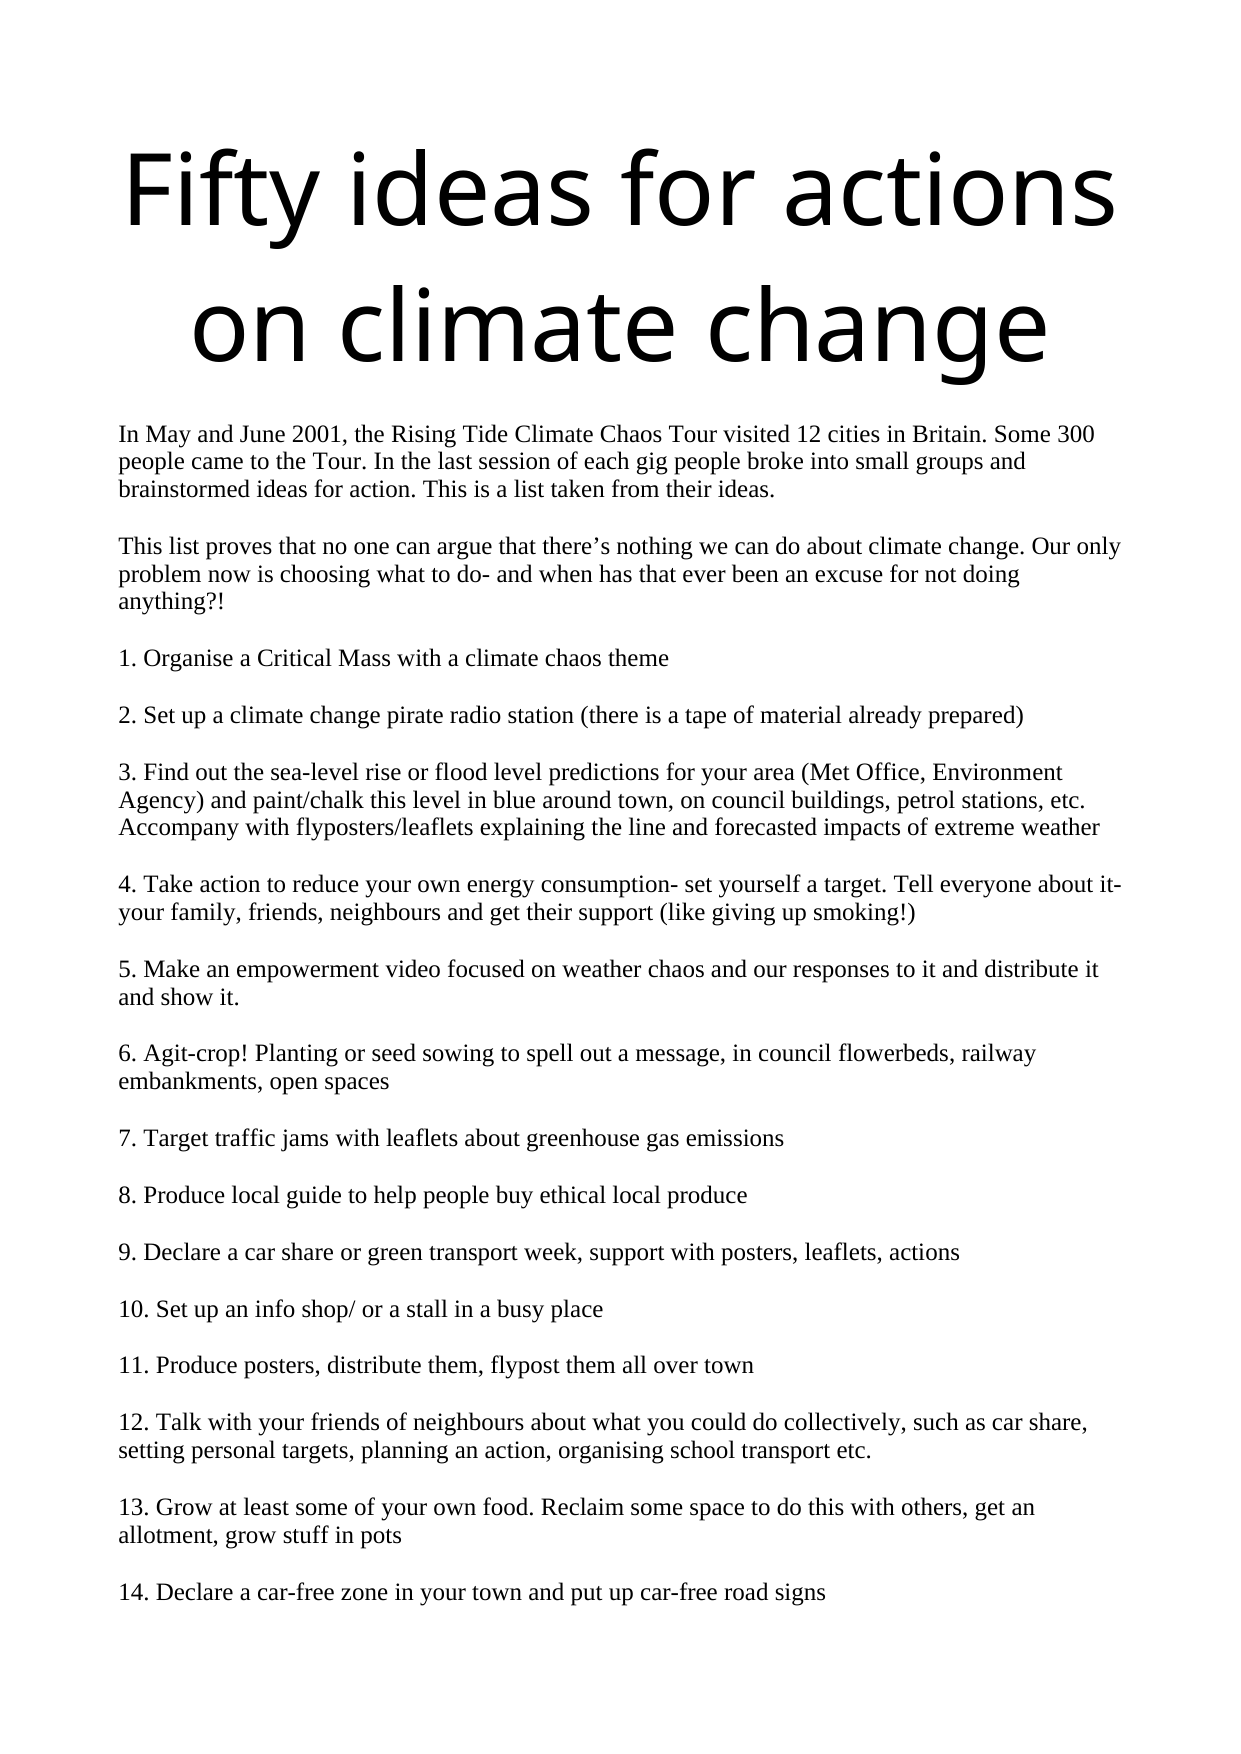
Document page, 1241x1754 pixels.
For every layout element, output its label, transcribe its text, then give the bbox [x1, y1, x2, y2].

text 7. Target traffic jams with leaflets about greenhouse gas emissions [118, 1124, 1122, 1152]
text This list proves that no one can argue that there’s nothing we can do about climate change. Our only problem now is choosing what to do- and when has that ever been an excuse for not doing anything?! [118, 532, 1122, 615]
text 2. Set up a climate change pirate radio station (there is a tape of material already prepared) [118, 701, 1122, 729]
subtitle Fifty ideas for actions on climate change [118, 118, 1122, 391]
text 12. Talk with your friends of neighbours about what you could do collectively, such as car share, setting personal targets, planning an action, organising school transport etc. [118, 1408, 1122, 1464]
text 1. Organise a Critical Mass with a climate chaos theme [118, 644, 1122, 672]
text 6. Agit-crop! Planting or seed sowing to spell out a message, in council flowerbeds, railway embankments, open spaces [118, 1039, 1122, 1095]
text 13. Grow at least some of your own food. Reclaim some space to do this with others, get an allotment, grow stuff in pots [118, 1493, 1122, 1548]
text 8. Produce local guide to help people buy ethical local produce [118, 1181, 1122, 1209]
text 5. Make an empowerment video focused on weather chaos and our responses to it and distribute it and show it. [118, 955, 1122, 1010]
text 14. Declare a car-free zone in your town and put up car-free road signs [118, 1578, 1122, 1605]
text 10. Set up an info shop/ or a stall in a busy place [118, 1295, 1122, 1322]
text In May and June 2001, the Rising Tide Climate Chaos Tour visited 12 cities in Britain. Some 300 people came to the Tour. In the last session of each gig people broke into small groups and brainstormed ideas for action. This is a list taken from their ideas. [118, 420, 1122, 503]
text 3. Find out the sea-level rise or flood level predictions for your area (Met Office, Environment Agency) and paint/chalk this level in blue around town, on council buildings, petrol stations, etc. Accompany with flyposters/leaflets explaining the line and forecasted impacts of extreme weather [118, 758, 1122, 841]
text 11. Produce posters, distribute them, flypost them all over town [118, 1352, 1122, 1379]
text 9. Declare a car share or green transport week, support with posters, leaflets, actions [118, 1238, 1122, 1266]
text 4. Take action to reduce your own energy consumption- set yourself a target. Tell everyone about it- your family, friends, neighbours and get their support (like giving up smoking!) [118, 870, 1122, 926]
